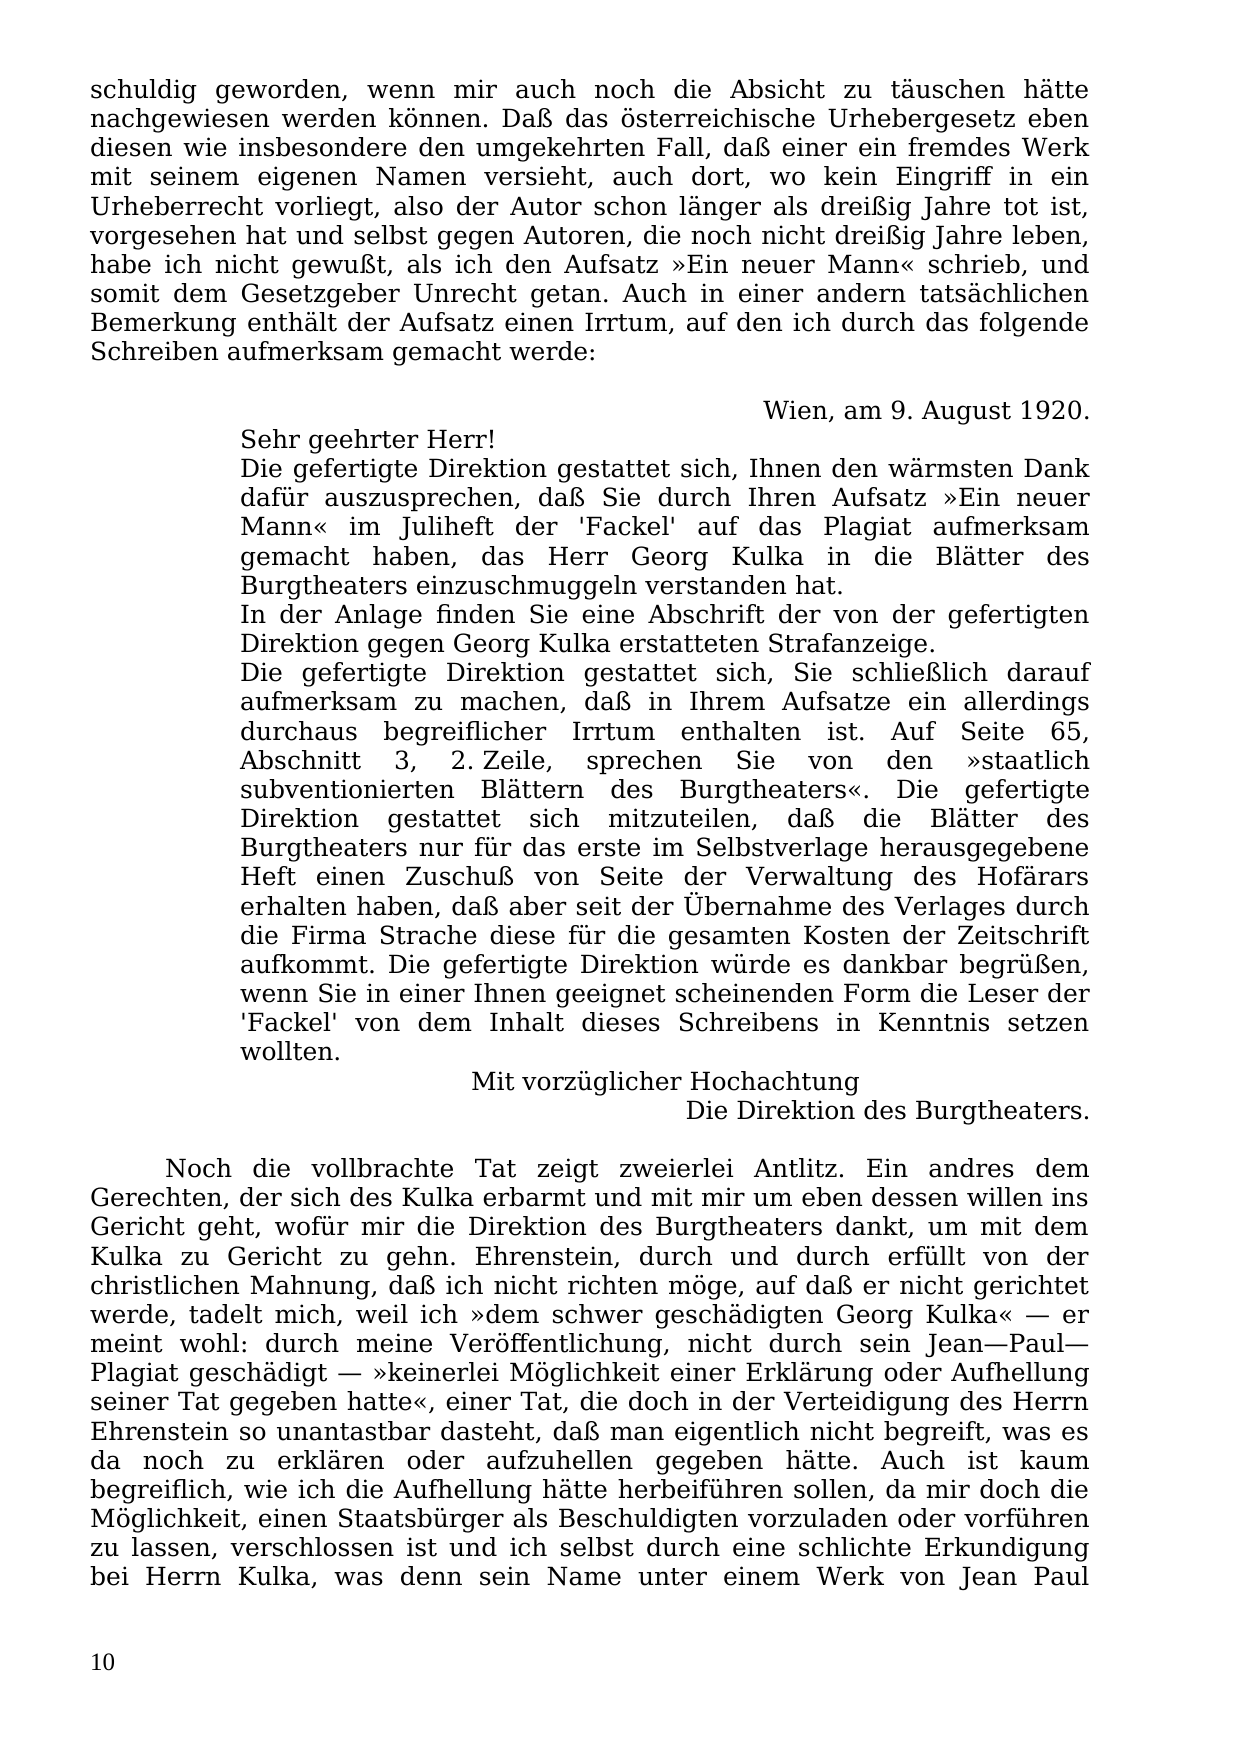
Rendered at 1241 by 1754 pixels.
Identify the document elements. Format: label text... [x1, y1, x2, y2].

text Sehr geehrter Herr! [240, 425, 1091, 454]
text Wien, am 9. August 1920. [240, 396, 1091, 425]
text Die gefertigte Direktion gestattet sich, Ihnen den wärmsten Dank dafür auszusprechen, daß Sie durch Ihren Aufsatz »Ein neuer Mann« im Juliheft der 'Fackel' auf das Plagiat aufmerksam gemacht haben, das Herr Georg Kulka in die Blätter des Burgtheaters einzuschmuggeln verstanden hat. [240, 454, 1091, 600]
text In der Anlage finden Sie eine Abschrift der von der gefertigten Direktion gegen Georg Kulka erstatteten Strafanzeige. [240, 600, 1091, 658]
text Noch die vollbrachte Tat zeigt zweierlei Antlitz. Ein andres dem Gerechten, der sich des Kulka erbarmt und mit mir um eben dessen willen ins Gericht geht, wofür mir die Direktion des Burgtheaters dankt, um mit dem Kulka zu Gericht zu gehn. Ehrenstein, durch und durch erfüllt von der christlichen Mahnung, daß ich nicht richten möge, auf daß er nicht gerichtet werde, tadelt mich, weil ich »dem schwer geschädigten Georg Kulka« — er meint wohl: durch meine Veröffentlichung, nicht durch sein Jean—Paul—Plagiat geschädigt — »keinerlei Möglichkeit einer Erklärung oder Aufhellung seiner Tat gegeben hatte«, einer Tat, die doch in der Verteidigung des Herrn Ehrenstein so unantastbar dasteht, daß man eigentlich nicht begreift, was es da noch zu erklären oder aufzuhellen gegeben hätte. Auch ist kaum begreiflich, wie ich die Aufhellung hätte herbeiführen sollen, da mir doch die Möglichkeit, einen Staatsbürger als Beschuldigten vorzuladen oder vorführen zu lassen, verschlossen ist und ich selbst durch eine schlichte Erkundigung bei Herrn Kulka, was denn sein Name unter einem Werk von Jean Paul [90, 1154, 1091, 1592]
text Die gefertigte Direktion gestattet sich, Sie schließlich darauf aufmerksam zu machen, daß in Ihrem Aufsatze ein allerdings durchaus begreiflicher Irrtum enthalten ist. Auf Seite 65, Abschnitt 3, 2. Zeile, sprechen Sie von den »staatlich subventionierten Blättern des Burgtheaters«. Die gefertigte Direktion gestattet sich mitzuteilen, daß die Blätter des Burgtheaters nur für das erste im Selbstverlage herausgegebene Heft einen Zuschuß von Seite der Verwaltung des Hofärars erhalten haben, daß aber seit der Übernahme des Verlages durch die Firma Strache diese für die gesamten Kosten der Zeitschrift aufkommt. Die gefertigte Direktion würde es dankbar begrüßen, wenn Sie in einer Ihnen geeignet scheinenden Form die Leser der 'Fackel' von dem Inhalt dieses Schreibens in Kenntnis setzen wollten. [240, 658, 1091, 1067]
text schuldig geworden, wenn mir auch noch die Absicht zu täuschen hätte nachgewiesen werden können. Daß das österreichische Urhebergesetz eben diesen wie insbesondere den umgekehrten Fall, daß einer ein fremdes Werk mit seinem eigenen Namen versieht, auch dort, wo kein Eingriff in ein Urheberrecht vorliegt, also der Autor schon länger als dreißig Jahre tot ist, vorgesehen hat und selbst gegen Autoren, die noch nicht dreißig Jahre leben, habe ich nicht gewußt, als ich den Aufsatz »Ein neuer Mann« schrieb, und somit dem Gesetzgeber Unrecht getan. Auch in einer andern tatsächlichen Bemerkung enthält der Aufsatz einen Irrtum, auf den ich durch das folgende Schreiben aufmerksam gemacht werde: [90, 75, 1091, 367]
text Mit vorzüglicher Hochachtung [240, 1067, 1091, 1096]
text Die Direktion des Burgtheaters. [240, 1096, 1091, 1125]
